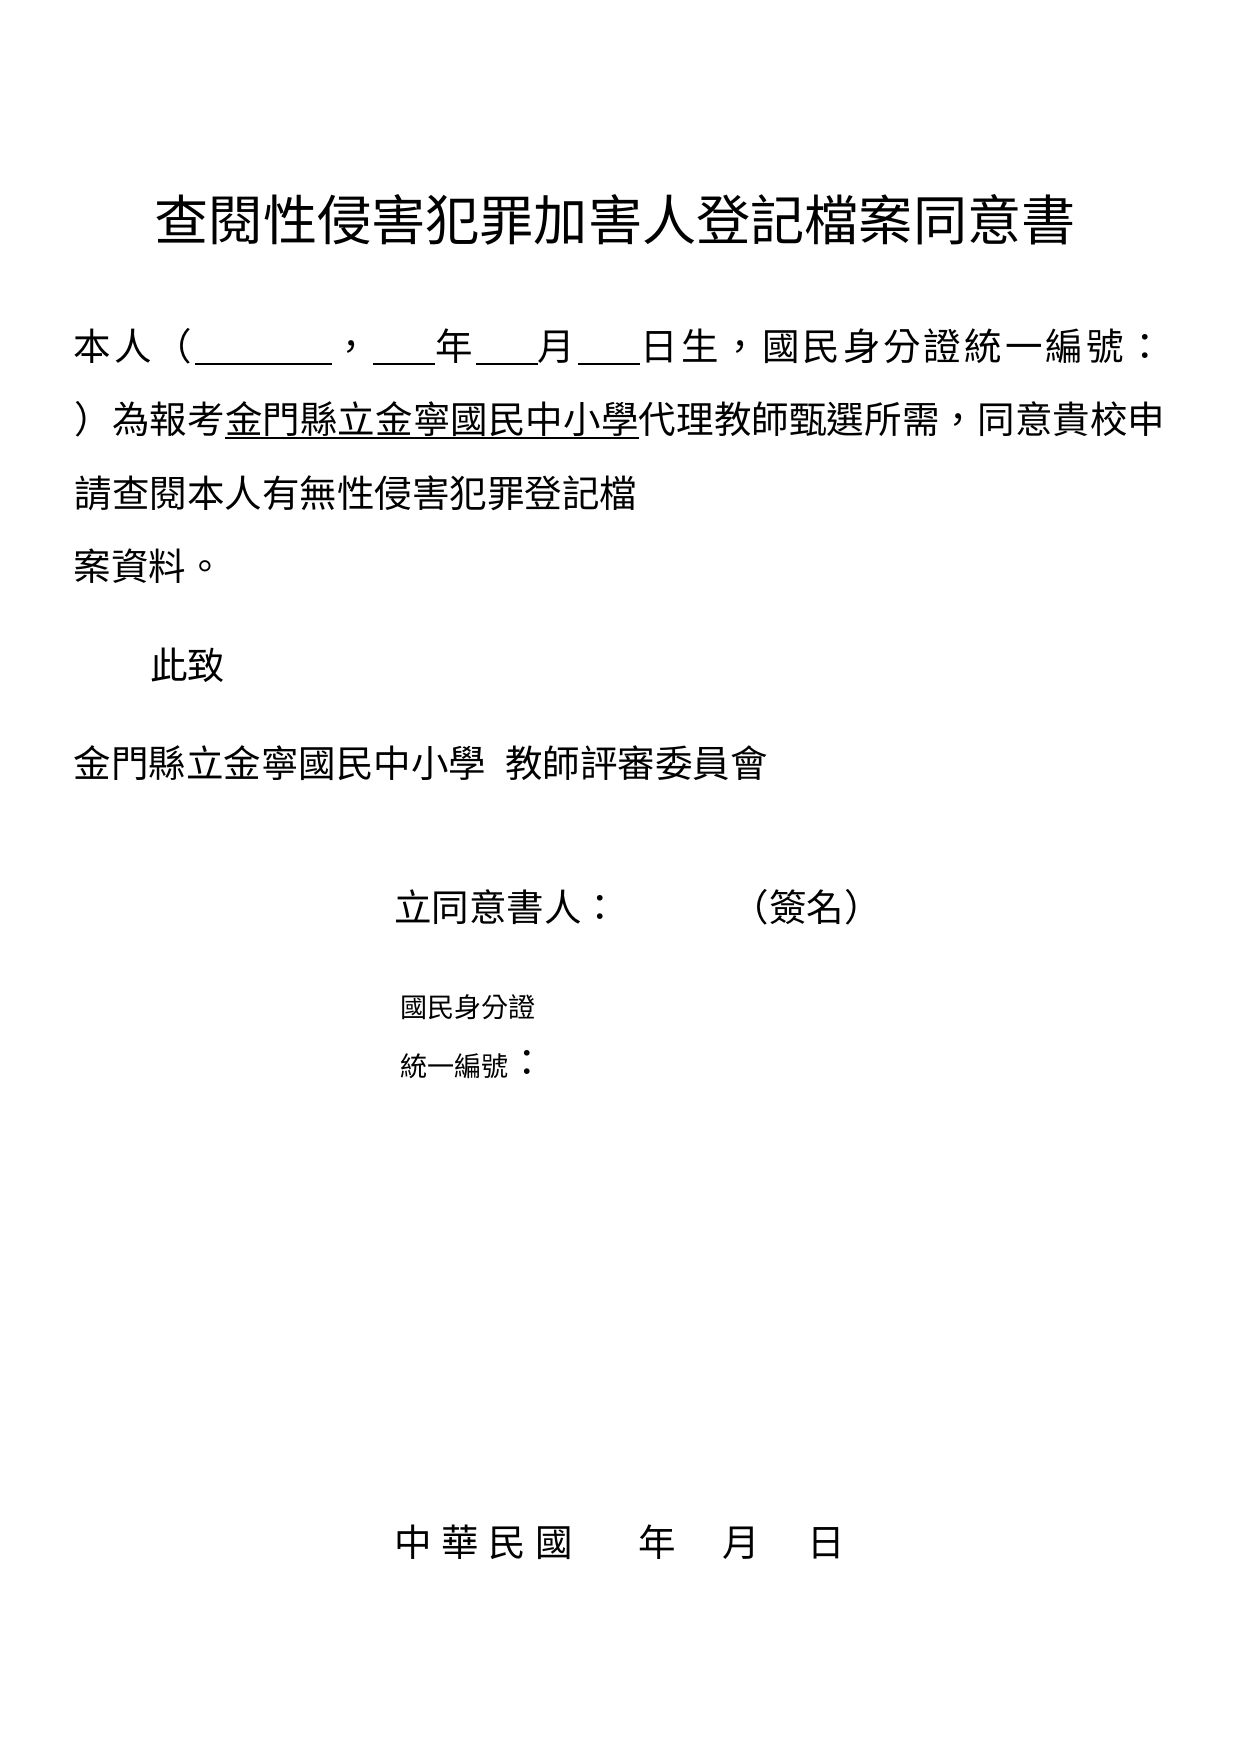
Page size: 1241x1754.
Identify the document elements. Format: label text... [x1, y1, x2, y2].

text 此致 [150, 636, 1165, 690]
text 國民身分證 [400, 986, 1165, 1025]
text 立同意書人： （簽名） [394, 878, 1165, 932]
text 查閱性侵害犯罪加害人登記檔案同意書 [154, 177, 1165, 256]
text 金門縣立金寧國民中小學 教師評審委員會 [73, 734, 1165, 788]
text 中 華 民 國 年 月 日 [73, 1513, 1165, 1567]
text 統一編號： [400, 1032, 1165, 1087]
text 本人（ ， 年 月 日生，國民身分證統一編號： ）為報考金門縣立金寧國民中小學代理教師甄選所需，同意貴校申請查閱本人有無性侵害犯罪登記檔 [73, 317, 1165, 518]
text 案資料。 [73, 537, 1165, 591]
